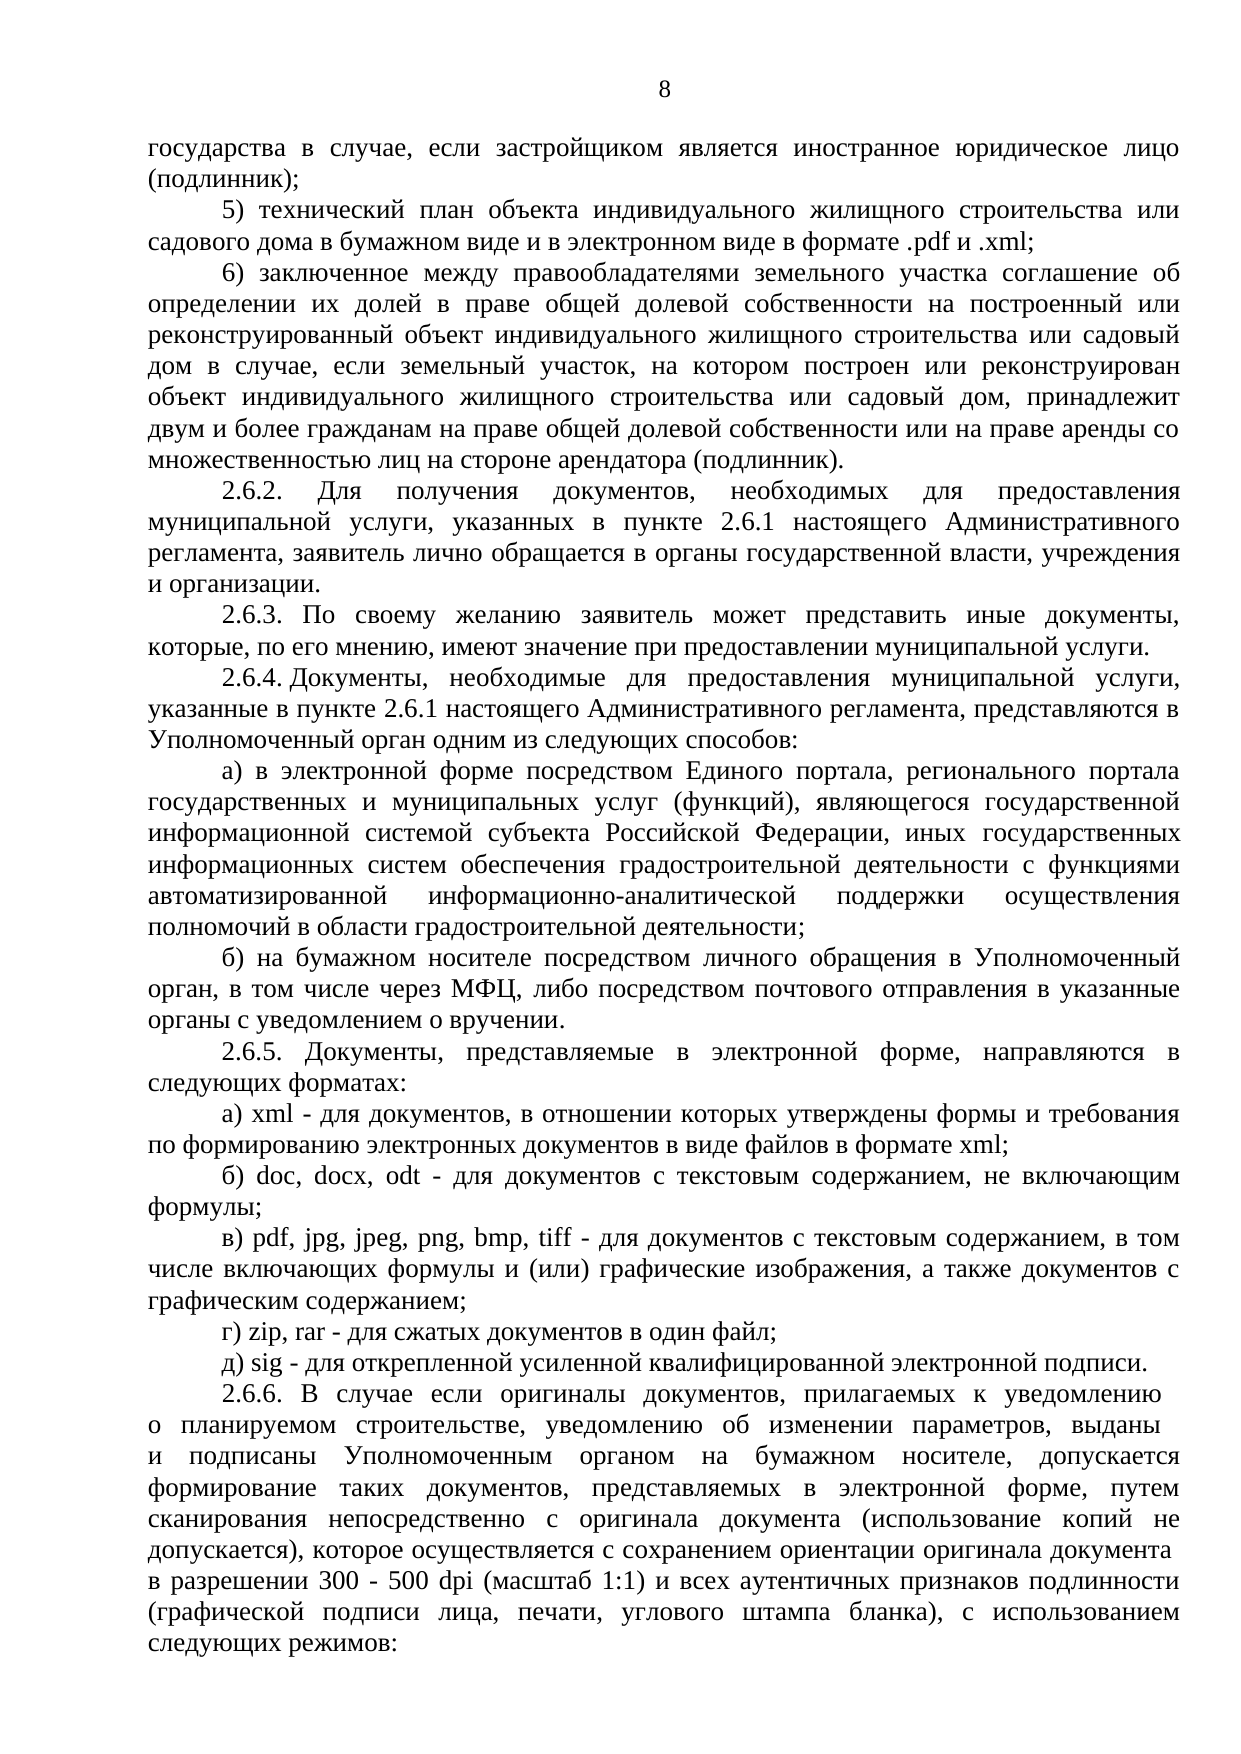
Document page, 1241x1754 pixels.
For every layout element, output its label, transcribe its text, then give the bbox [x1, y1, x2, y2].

text г) zip, rar - для сжатых документов в один файл; [148, 1315, 1181, 1346]
text б) на бумажном носителе посредством личного обращения в Уполномоченный орган, в том числе через МФЦ, либо посредством почтового отправления в указанные органы с уведомлением о вручении. [148, 941, 1181, 1034]
text 5) технический план объекта индивидуального жилищного строительства или садового дома в бумажном виде и в электронном виде в формате .pdf и .xml; [148, 194, 1181, 256]
text а) в электронной форме посредством Единого портала, регионального портала государственных и муниципальных услуг (функций), являющегося государственной информационной системой субъекта Российской Федерации, иных государственных информационных систем обеспечения градостроительной деятельности с функциями автоматизированной информационно-аналитической поддержки осуществления полномочий в области градостроительной деятельности; [148, 754, 1181, 941]
text в) pdf, jpg, jpeg, png, bmp, tiff - для документов с текстовым содержанием, в том числе включающих формулы и (или) графические изображения, а также документов с графическим содержанием; [148, 1221, 1181, 1315]
text б) doc, docx, odt - для документов с текстовым содержанием, не включающим формулы; [148, 1159, 1181, 1221]
text 2.6.4. Документы, необходимые для предоставления муниципальной услуги, указанные в пункте 2.6.1 настоящего Административного регламента, представляются в Уполномоченный орган одним из следующих способов: [148, 661, 1181, 754]
text а) xml - для документов, в отношении которых утверждены формы и требования по формированию электронных документов в виде файлов в формате xml; [148, 1097, 1181, 1159]
text 2.6.5. Документы, представляемые в электронной форме, направляются в следующих форматах: [148, 1034, 1181, 1097]
text 2.6.2. Для получения документов, необходимых для предоставления муниципальной услуги, указанных в пункте 2.6.1 настоящего Административного регламента, заявитель лично обращается в органы государственной власти, учреждения и организации. [148, 474, 1181, 598]
text 2.6.6. В случае если оригиналы документов, прилагаемых к уведомлению о планируемом строительстве, уведомлению об изменении параметров, выданы и подписаны Уполномоченным органом на бумажном носителе, допускается формирование таких документов, представляемых в электронной форме, путем сканирования непосредственно с оригинала документа (использование копий не допускается), которое осуществляется с сохранением ориентации оригинала документа в разрешении 300 - 500 dpi (масштаб 1:1) и всех аутентичных признаков подлинности (графической подписи лица, печати, углового штампа бланка), с использованием следующих режимов: [148, 1377, 1181, 1657]
text 2.6.3. По своему желанию заявитель может представить иные документы, которые, по его мнению, имеют значение при предоставлении муниципальной услуги. [148, 598, 1181, 661]
text государства в случае, если застройщиком является иностранное юридическое лицо (подлинник); [148, 131, 1181, 194]
text д) sig - для открепленной усиленной квалифицированной электронной подписи. [148, 1346, 1181, 1377]
text 6) заключенное между правообладателями земельного участка соглашение об определении их долей в праве общей долевой собственности на построенный или реконструированный объект индивидуального жилищного строительства или садовый дом в случае, если земельный участок, на котором построен или реконструирован объект индивидуального жилищного строительства или садовый дом, принадлежит двум и более гражданам на праве общей долевой собственности или на праве аренды со множественностью лиц на стороне арендатора (подлинник). [148, 256, 1181, 474]
